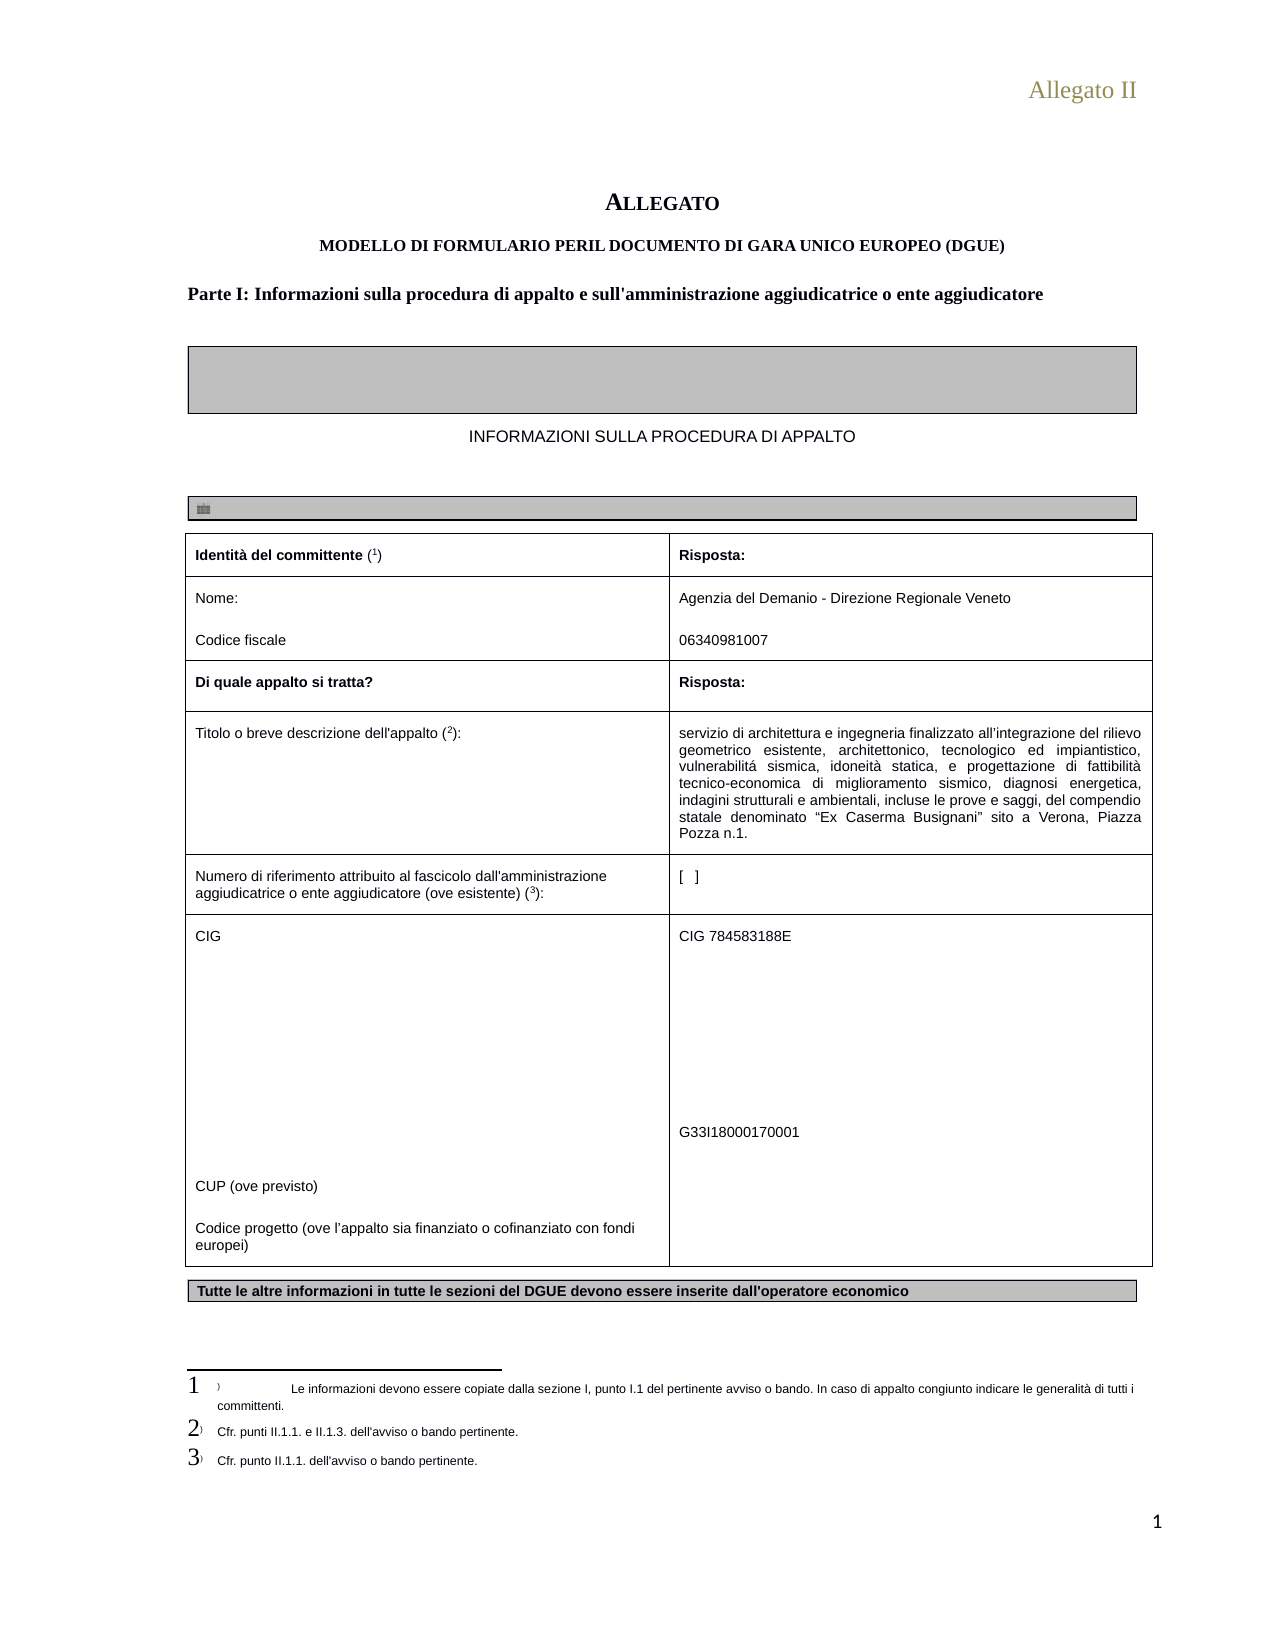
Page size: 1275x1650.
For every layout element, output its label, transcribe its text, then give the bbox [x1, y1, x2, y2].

table_cell CIG 784583188E G33I18000170001 [670, 915, 1152, 1266]
table_cell Nome: Codice fiscale [186, 577, 669, 660]
table_cell CIG CUP (ove previsto) Codice progetto (ove l’appalto sia finanziato o cofinanziato con fondi europei) [186, 915, 669, 1266]
table_cell Numero di riferimento attribuito al fascicolo dall'amministrazione aggiudicatrice o ente aggiudicatore (ove esistente) (): [186, 855, 669, 914]
table_cell Agenzia del Demanio - Direzione Regionale Veneto 06340981007 [670, 577, 1152, 660]
title Informazioni sulla procedura di appalto [187, 427, 1137, 446]
text Tutte le altre informazioni in tutte le sezioni del DGUE devono essere inserite dall'operatore economico [189, 1281, 1136, 1301]
table_cell [ ] [670, 855, 1152, 914]
table_cell Titolo o breve descrizione dell'appalto (): [186, 712, 669, 854]
subtitle Allegato [187, 187, 1137, 216]
text Modello di formulario peril documento di gara unico europeo (DGUE) [187, 235, 1137, 254]
table_cell servizio di architettura e ingegneria finalizzato all’integrazione del rilievo geometrico esistente, architettonico, tecnologico ed impiantistico, vulnerabilitá sismica, idoneità statica, e progettazione di fattibilità tecnico-economica di miglioramento sismico, diagnosi energetica, indagini strutturali e ambientali, incluse le prove e saggi, del compendio statale denominato “Ex Caserma Busignani” sito a Verona, Piazza Pozza n.1. [670, 712, 1152, 854]
text Le informazioni richieste dalla parte I saranno acquisite automaticamente a condizione che per generare e compilare il DGUE sia utilizzato il servizio DGUE in formato elettronico. In caso contrario tali informazioni devono essere inserite dall'operatore economico. [189, 497, 1136, 519]
table_header Risposta: [670, 534, 1152, 576]
table_cell Di quale appalto si tratta? [186, 661, 669, 711]
table_cell Risposta: [670, 661, 1152, 711]
table_header Identità del committente () [186, 534, 669, 576]
title Parte I: Informazioni sulla procedura di appalto e sull'amministrazione aggiudicatrice o ente aggiudicatore [187, 283, 1137, 305]
